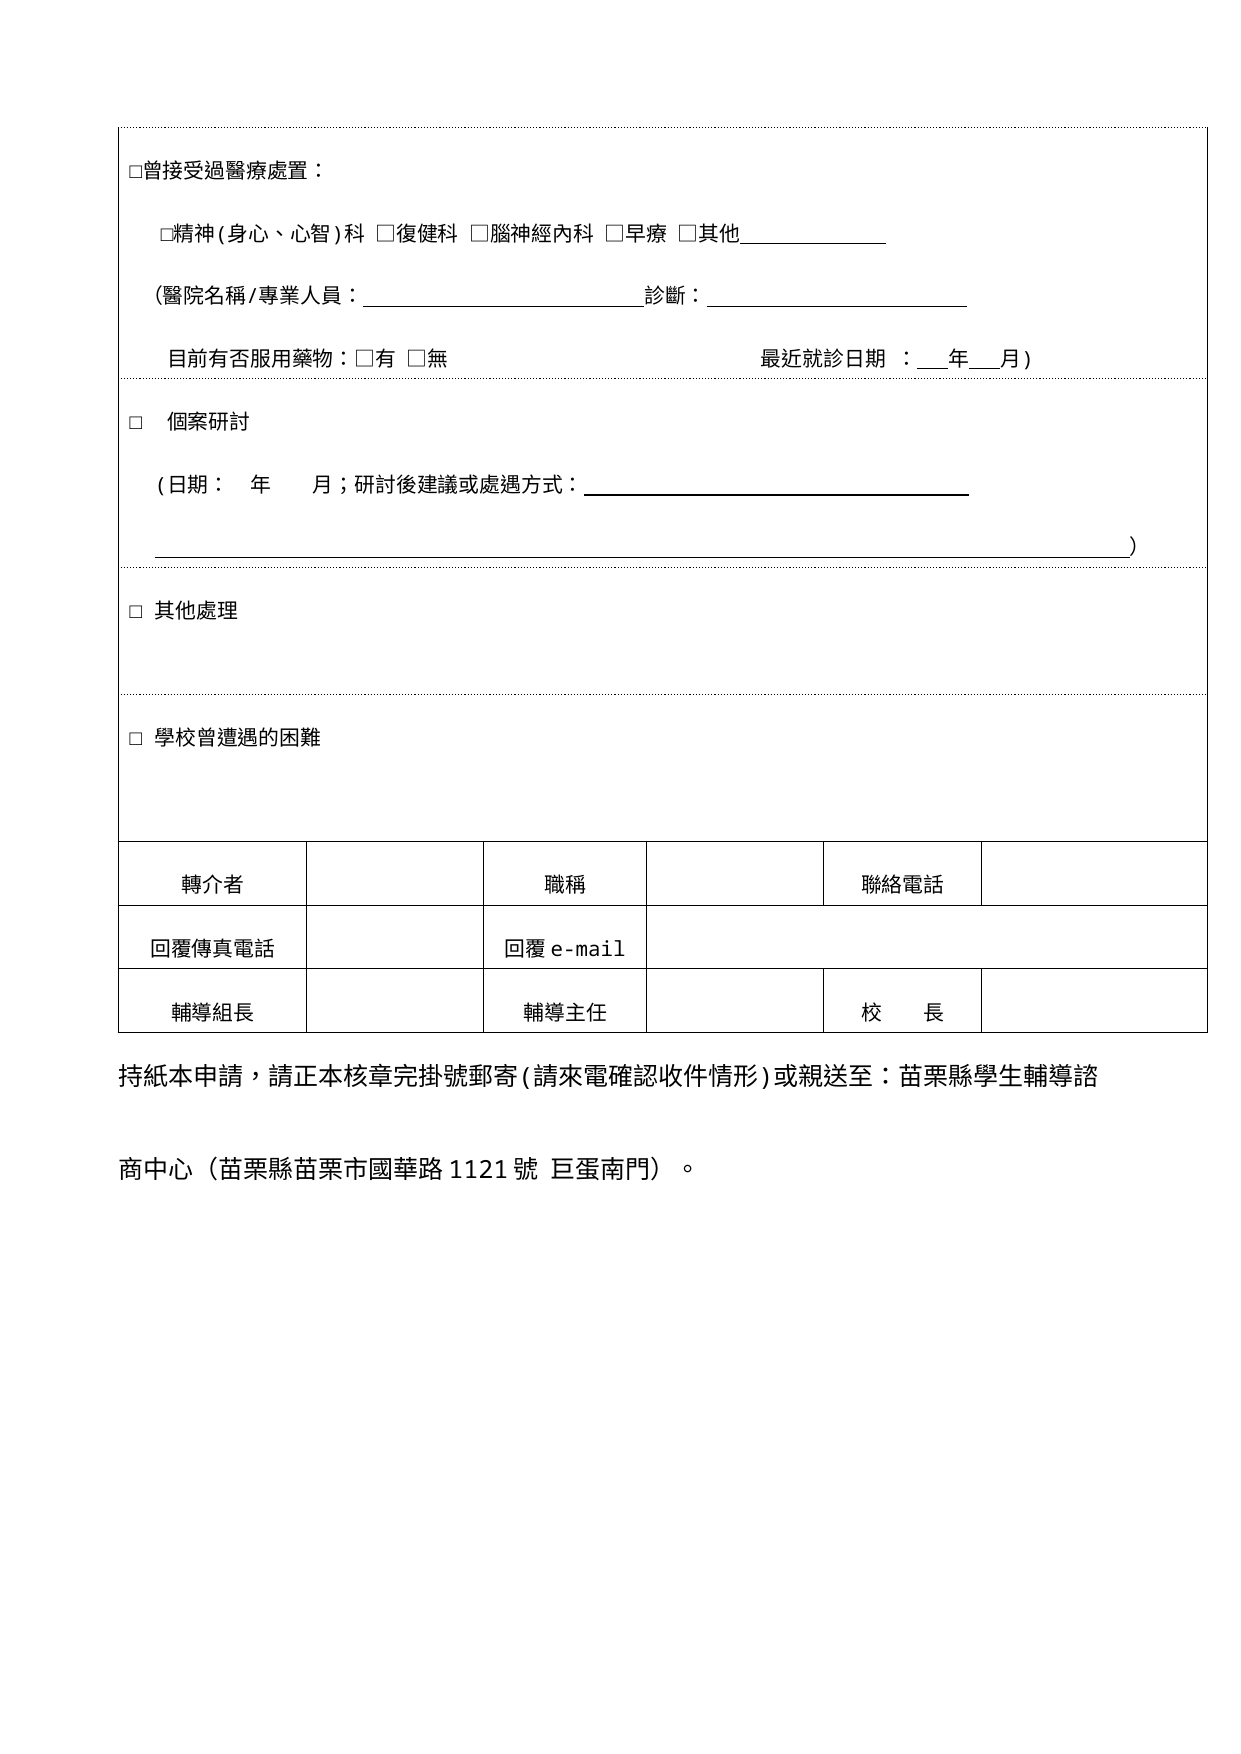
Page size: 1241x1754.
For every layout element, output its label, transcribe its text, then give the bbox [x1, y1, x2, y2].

table_cell 回覆e-mail [484, 906, 646, 968]
table_cell [307, 969, 483, 1032]
table_cell [982, 842, 1207, 904]
table_cell 個案研討 (日期： 年 月；研討後建議或處遇方式： ） [119, 378, 1207, 567]
table_cell □ 學校曾遭遇的困難 [119, 694, 1207, 841]
table_cell 回覆傳真電話 [119, 906, 306, 968]
text 持紙本申請，請正本核章完掛號郵寄(請來電確認收件情形)或親送至：苗栗縣學生輔導諮商中心（苗栗縣苗栗市國華路1121號 巨蛋南門）。 [118, 1033, 1122, 1189]
table_cell [307, 906, 483, 968]
table_cell 輔導組長 [119, 969, 306, 1032]
table_cell 職稱 [484, 842, 646, 904]
table_cell 聯絡電話 [824, 842, 981, 904]
table_cell □曾接受過醫療處置： □精神(身心、心智)科 □復健科 □腦神經內科 □早療 □其他 （醫院名稱/專業人員： 診斷： 目前有否服用藥物：□有 □無 最近就診日期 ： 年 月) [119, 127, 1207, 378]
table_cell [307, 842, 483, 904]
table_cell 轉介者 [119, 842, 306, 904]
table_cell 輔導主任 [484, 969, 646, 1032]
table_cell □ 其他處理 [119, 567, 1207, 694]
table_cell [647, 969, 823, 1032]
table_cell [982, 969, 1207, 1032]
table_cell [647, 842, 823, 904]
table_cell 校 長 [824, 969, 981, 1032]
table_cell [647, 906, 1207, 968]
